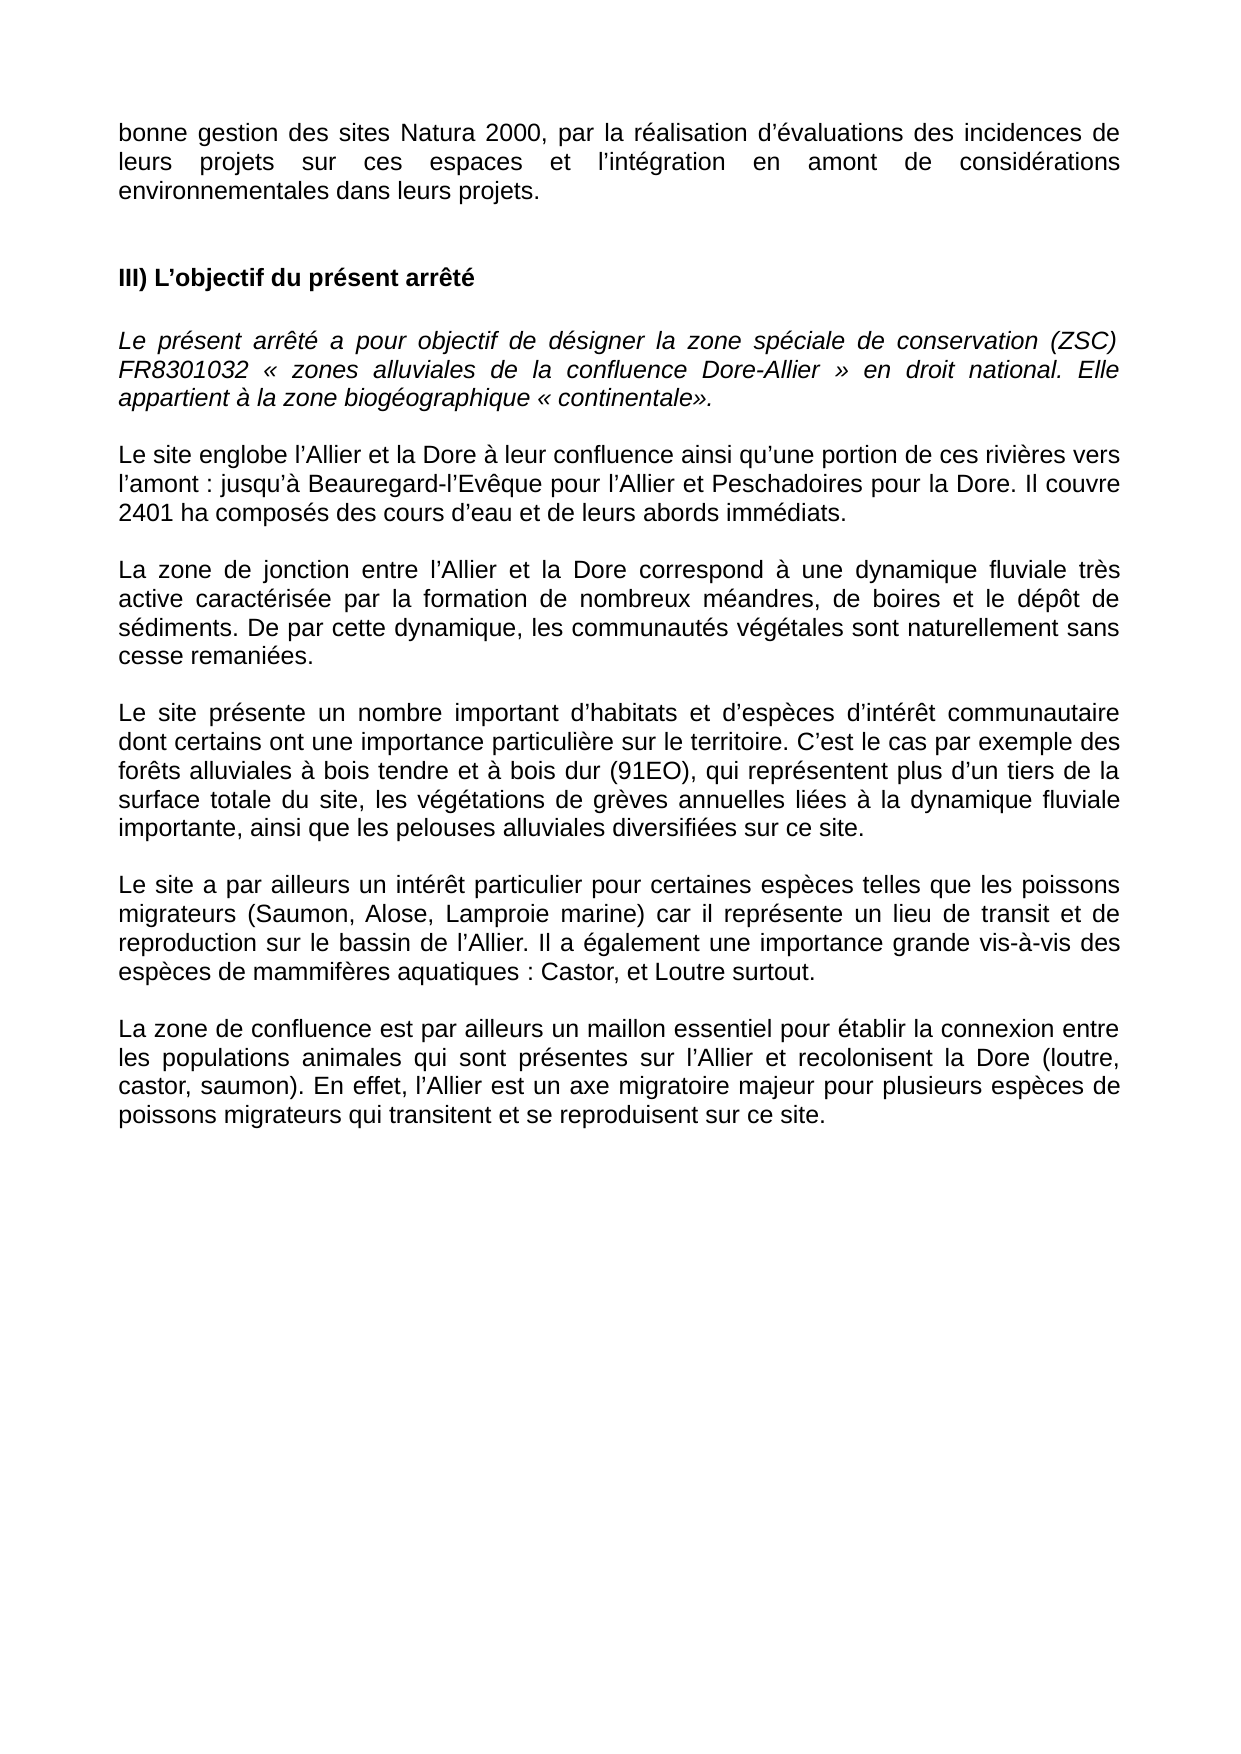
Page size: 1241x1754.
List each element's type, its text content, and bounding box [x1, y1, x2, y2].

text Le site englobe l’Allier et la Dore à leur confluence ainsi qu’une portion de ces rivières vers l’amont : jusqu’à Beauregard-l’Evêque pour l’Allier et Peschadoires pour la Dore. Il couvre 2401 ha composés des cours d’eau et de leurs abords immédiats. [118, 441, 1122, 527]
text La zone de jonction entre l’Allier et la Dore correspond à une dynamique fluviale très active caractérisée par la formation de nombreux méandres, de boires et le dépôt de sédiments. De par cette dynamique, les communautés végétales sont naturellement sans cesse remaniées. [118, 555, 1122, 670]
text III) L’objectif du présent arrêté [118, 263, 1122, 291]
text Le site présente un nombre important d’habitats et d’espèces d’intérêt communautaire dont certains ont une importance particulière sur le territoire. C’est le cas par exemple des forêts alluviales à bois tendre et à bois dur (91EO), qui représentent plus d’un tiers de la surface totale du site, les végétations de grèves annuelles liées à la dynamique fluviale importante, ainsi que les pelouses alluviales diversifiées sur ce site. [118, 698, 1122, 842]
text Le présent arrêté a pour objectif de désigner la zone spéciale de conservation (ZSC) FR8301032 « zones alluviales de la confluence Dore-Allier » en droit national. Elle appartient à la zone biogéographique « continentale». [118, 326, 1122, 412]
text bonne gestion des sites Natura 2000, par la réalisation d’évaluations des incidences de leurs projets sur ces espaces et l’intégration en amont de considérations environnementales dans leurs projets. [118, 118, 1122, 204]
text La zone de confluence est par ailleurs un maillon essentiel pour établir la connexion entre les populations animales qui sont présentes sur l’Allier et recolonisent la Dore (loutre, castor, saumon). En effet, l’Allier est un axe migratoire majeur pour plusieurs espèces de poissons migrateurs qui transitent et se reproduisent sur ce site. [118, 1014, 1122, 1129]
text Le site a par ailleurs un intérêt particulier pour certaines espèces telles que les poissons migrateurs (Saumon, Alose, Lamproie marine) car il représente un lieu de transit et de reproduction sur le bassin de l’Allier. Il a également une importance grande vis-à-vis des espèces de mammifères aquatiques : Castor, et Loutre surtout. [118, 871, 1122, 986]
